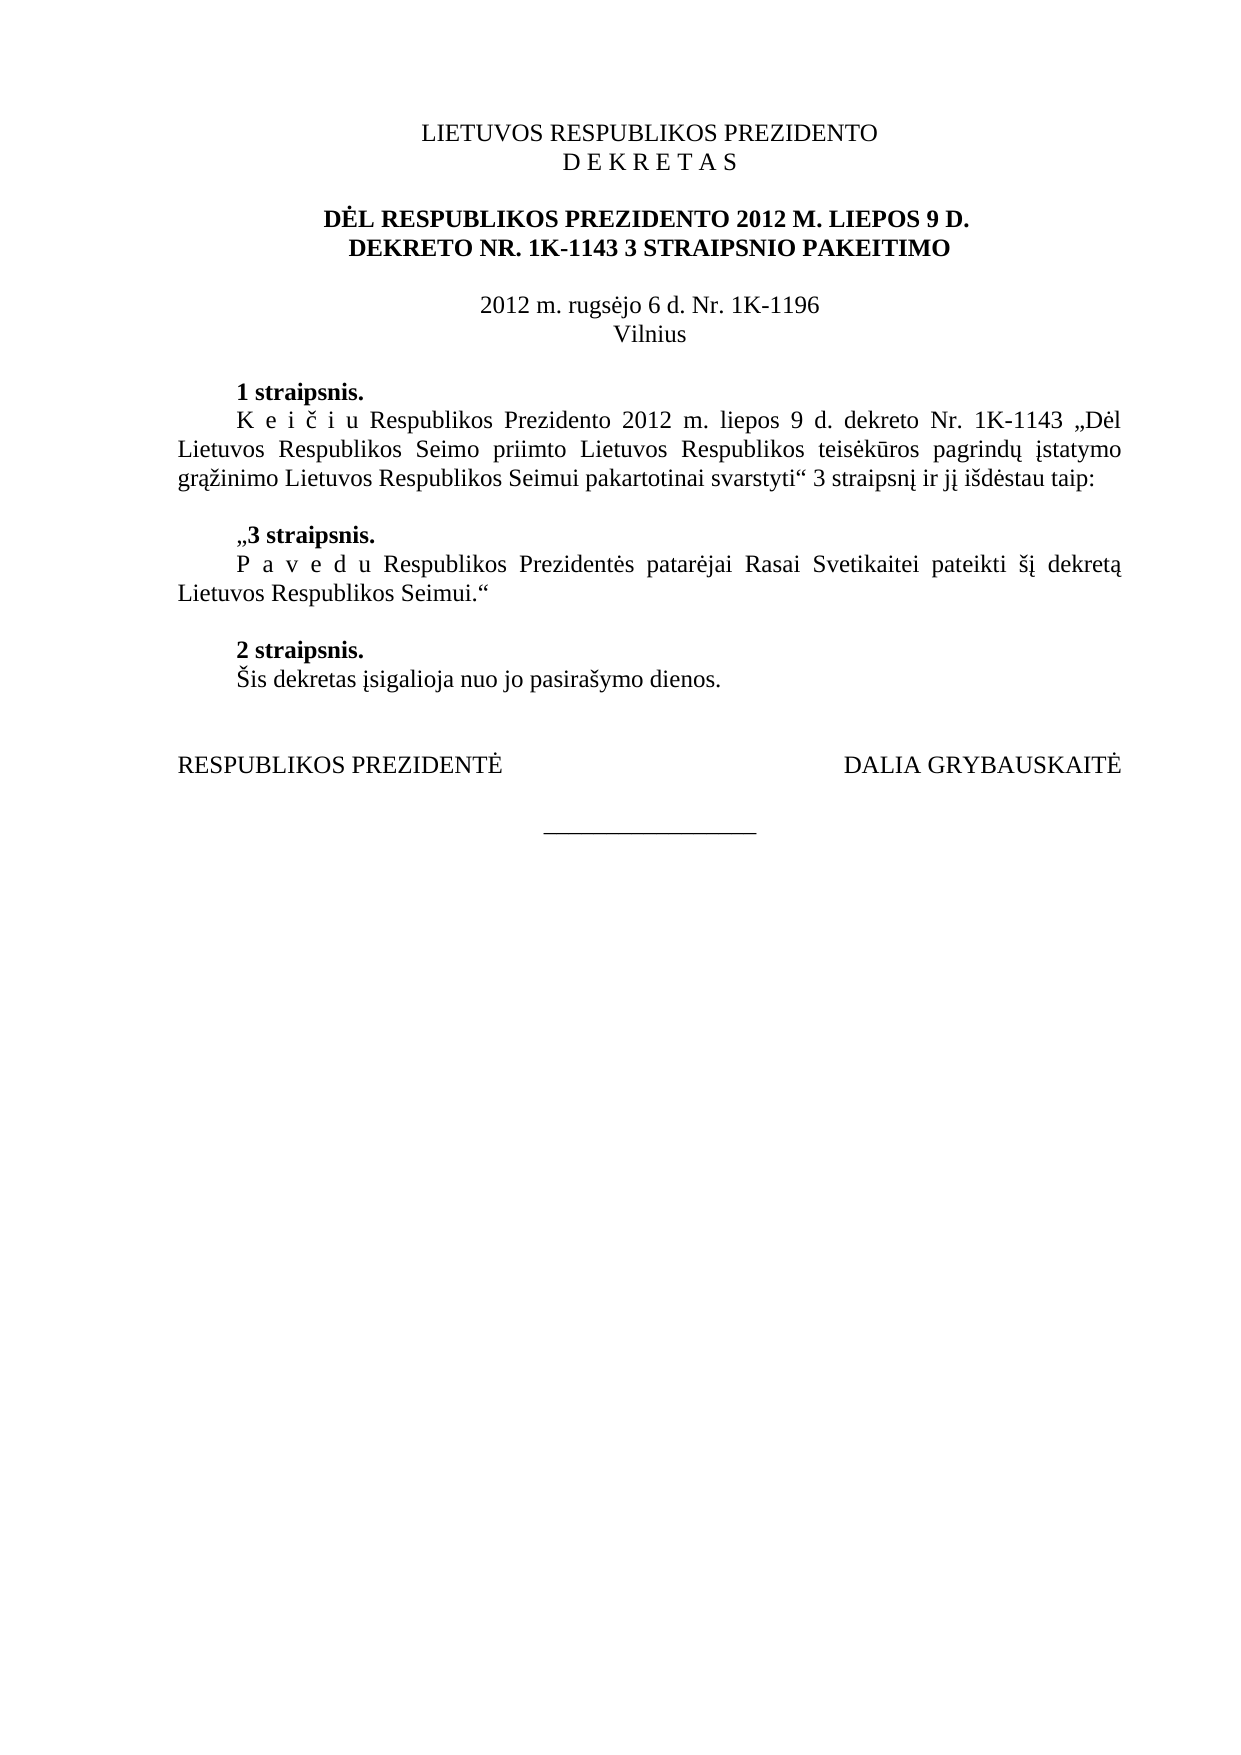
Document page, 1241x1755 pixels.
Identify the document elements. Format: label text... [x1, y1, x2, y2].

text P a v e d u Respublikos Prezidentės patarėjai Rasai Svetikaitei pateikti šį dekretą Lietuvos Respublikos Seimui.“ [177, 549, 1122, 607]
text Vilnius [177, 319, 1122, 348]
text _________________ [177, 808, 1122, 837]
text „3 straipsnis. [177, 521, 1122, 549]
text 2 straipsnis. [177, 636, 1122, 664]
text Dėl RESPUBLIKOS PREZIDENTO 2012 M. LIEPOS 9 D. DEKRETO Nr. 1K-1143 3 STRAIPSNIO PAKEITIMO [177, 204, 1122, 262]
text Šis dekretas įsigalioja nuo jo pasirašymo dienos. [177, 664, 1122, 693]
text K e i č i u Respublikos Prezidento 2012 m. liepos 9 d. dekreto Nr. 1K-1143 „Dėl Lietuvos Respublikos Seimo priimto Lietuvos Respublikos teisėkūros pagrindų įstatymo grąžinimo Lietuvos Respublikos Seimui pakartotinai svarstyti“ 3 straipsnį ir jį išdėstau taip: [177, 406, 1122, 492]
text RESPUBLIKOS PREZIDENTĖ DALIA GRYBAUSKAITĖ [177, 751, 1122, 779]
text D E K R E T A S [177, 147, 1122, 176]
text LIETUVOS RESPUBLIKOS PREZIDENTO [177, 118, 1122, 147]
text 1 straipsnis. [177, 377, 1122, 406]
text 2012 m. rugsėjo 6 d. Nr. 1K-1196 [177, 291, 1122, 319]
